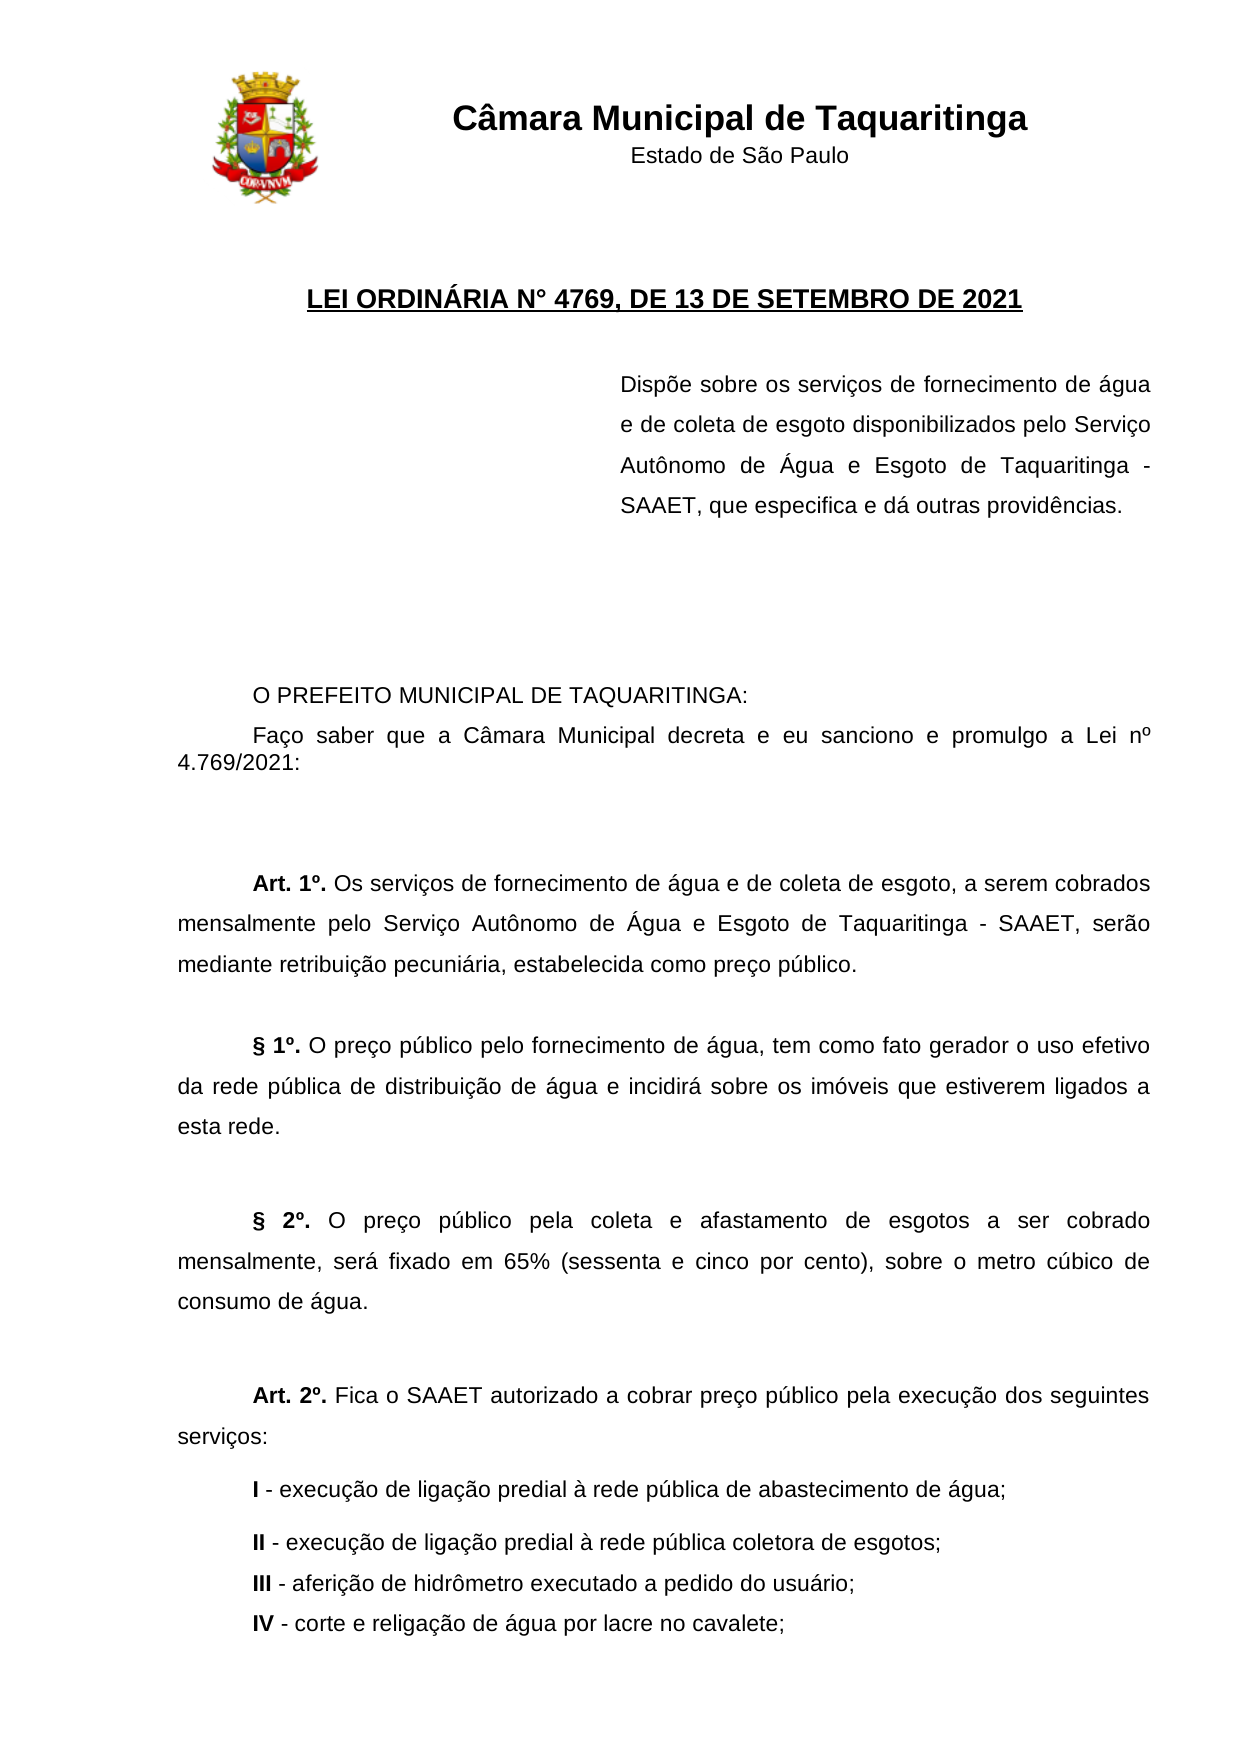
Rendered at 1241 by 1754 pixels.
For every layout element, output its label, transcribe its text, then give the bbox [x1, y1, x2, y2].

text Art. 1º. Os serviços de fornecimento de água e de coleta de esgoto, a serem cobrados mensalmente pelo Serviço Autônomo de Água e Esgoto de Taquaritinga - SAAET, serão mediante retribuição pecuniária, estabelecida como preço público. [177, 869, 1152, 977]
text § 2º. O preço público pela coleta e afastamento de esgotos a ser cobrado mensalmente, será fixado em 65% (sessenta e cinco por cento), sobre o metro cúbico de consumo de água. [177, 1206, 1152, 1315]
text Estado de São Paulo [328, 141, 1152, 168]
text Câmara Municipal de Taquaritinga [328, 97, 1152, 138]
text Dispõe sobre os serviços de fornecimento de água e de coleta de esgoto disponibilizados pelo Serviço Autônomo de Água e Esgoto de Taquaritinga - SAAET, que especifica e dá outras providências. [620, 370, 1152, 519]
text II - execução de ligação predial à rede pública coletora de esgotos; III - aferição de hidrômetro executado a pedido do usuário; IV - corte e religação de água por lacre no cavalete; [177, 1528, 1152, 1637]
text LEI ORDINÁRIA N° 4769, DE 13 DE SETEMBRO DE 2021 [177, 283, 1152, 314]
text § 1º. O preço público pelo fornecimento de água, tem como fato gerador o uso efetivo da rede pública de distribuição de água e incidirá sobre os imóveis que estiverem ligados a esta rede. [177, 1031, 1152, 1140]
picture [192, 65, 328, 212]
text Faço saber que a Câmara Municipal decreta e eu sanciono e promulgo a Lei nº 4.769/2021: [177, 721, 1152, 775]
text O PREFEITO MUNICIPAL DE TAQUARITINGA: [177, 681, 1152, 708]
text Art. 2º. Fica o SAAET autorizado a cobrar preço público pela execução dos seguintes serviços: [177, 1381, 1152, 1449]
text [177, 141, 192, 168]
text I - execução de ligação predial à rede pública de abastecimento de água; [177, 1475, 1152, 1502]
